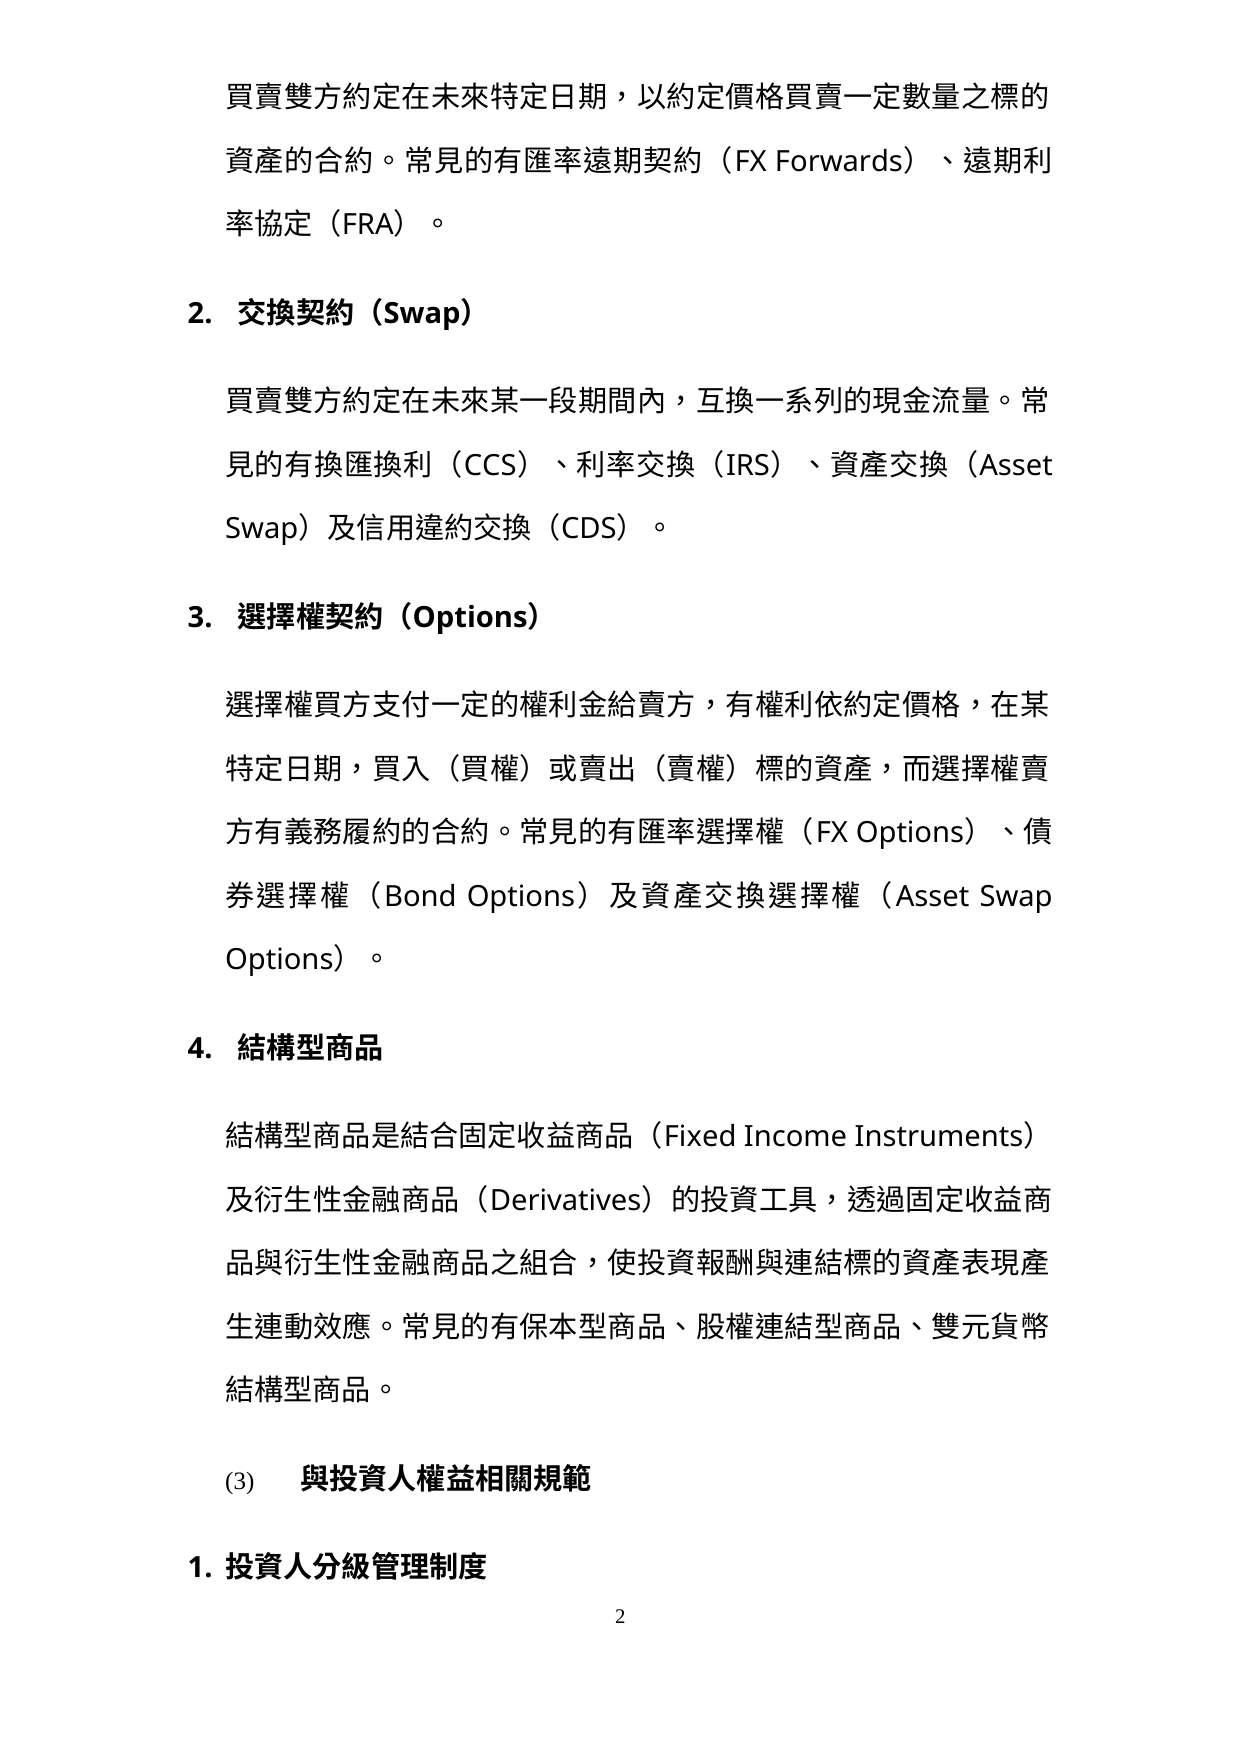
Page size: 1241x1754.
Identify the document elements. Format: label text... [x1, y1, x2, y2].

text 買賣雙方約定在未來特定日期，以約定價格買賣一定數量之標的資產的合約。常見的有匯率遠期契約（FX Forwards）、遠期利率協定（FRA）。 [225, 74, 1053, 243]
list 投資人分級管理制度 [187, 1544, 1053, 1586]
text 結構型商品是結合固定收益商品（Fixed Income Instruments）及衍生性金融商品（Derivatives）的投資工具，透過固定收益商品與衍生性金融商品之組合，使投資報酬與連結標的資產表現產生連動效應。常見的有保本型商品、股權連結型商品、雙元貨幣結構型商品。 [225, 1113, 1053, 1409]
list 交換契約（Swap） [187, 289, 1053, 332]
list 結構型商品 [187, 1024, 1053, 1067]
text 選擇權買方支付一定的權利金給賣方，有權利依約定價格，在某特定日期，買入（買權）或賣出（賣權）標的資產，而選擇權賣方有義務履約的合約。常見的有匯率選擇權（FX Options）、債券選擇權（Bond Options）及資產交換選擇權（Asset Swap Options）。 [225, 682, 1053, 978]
list 與投資人權益相關規範 [225, 1455, 1053, 1498]
text 買賣雙方約定在未來某一段期間內，互換一系列的現金流量。常見的有換匯換利（CCS）、利率交換（IRS）、資產交換（Asset Swap）及信用違約交換（CDS）。 [225, 378, 1053, 547]
list 選擇權契約（Options） [187, 593, 1053, 636]
